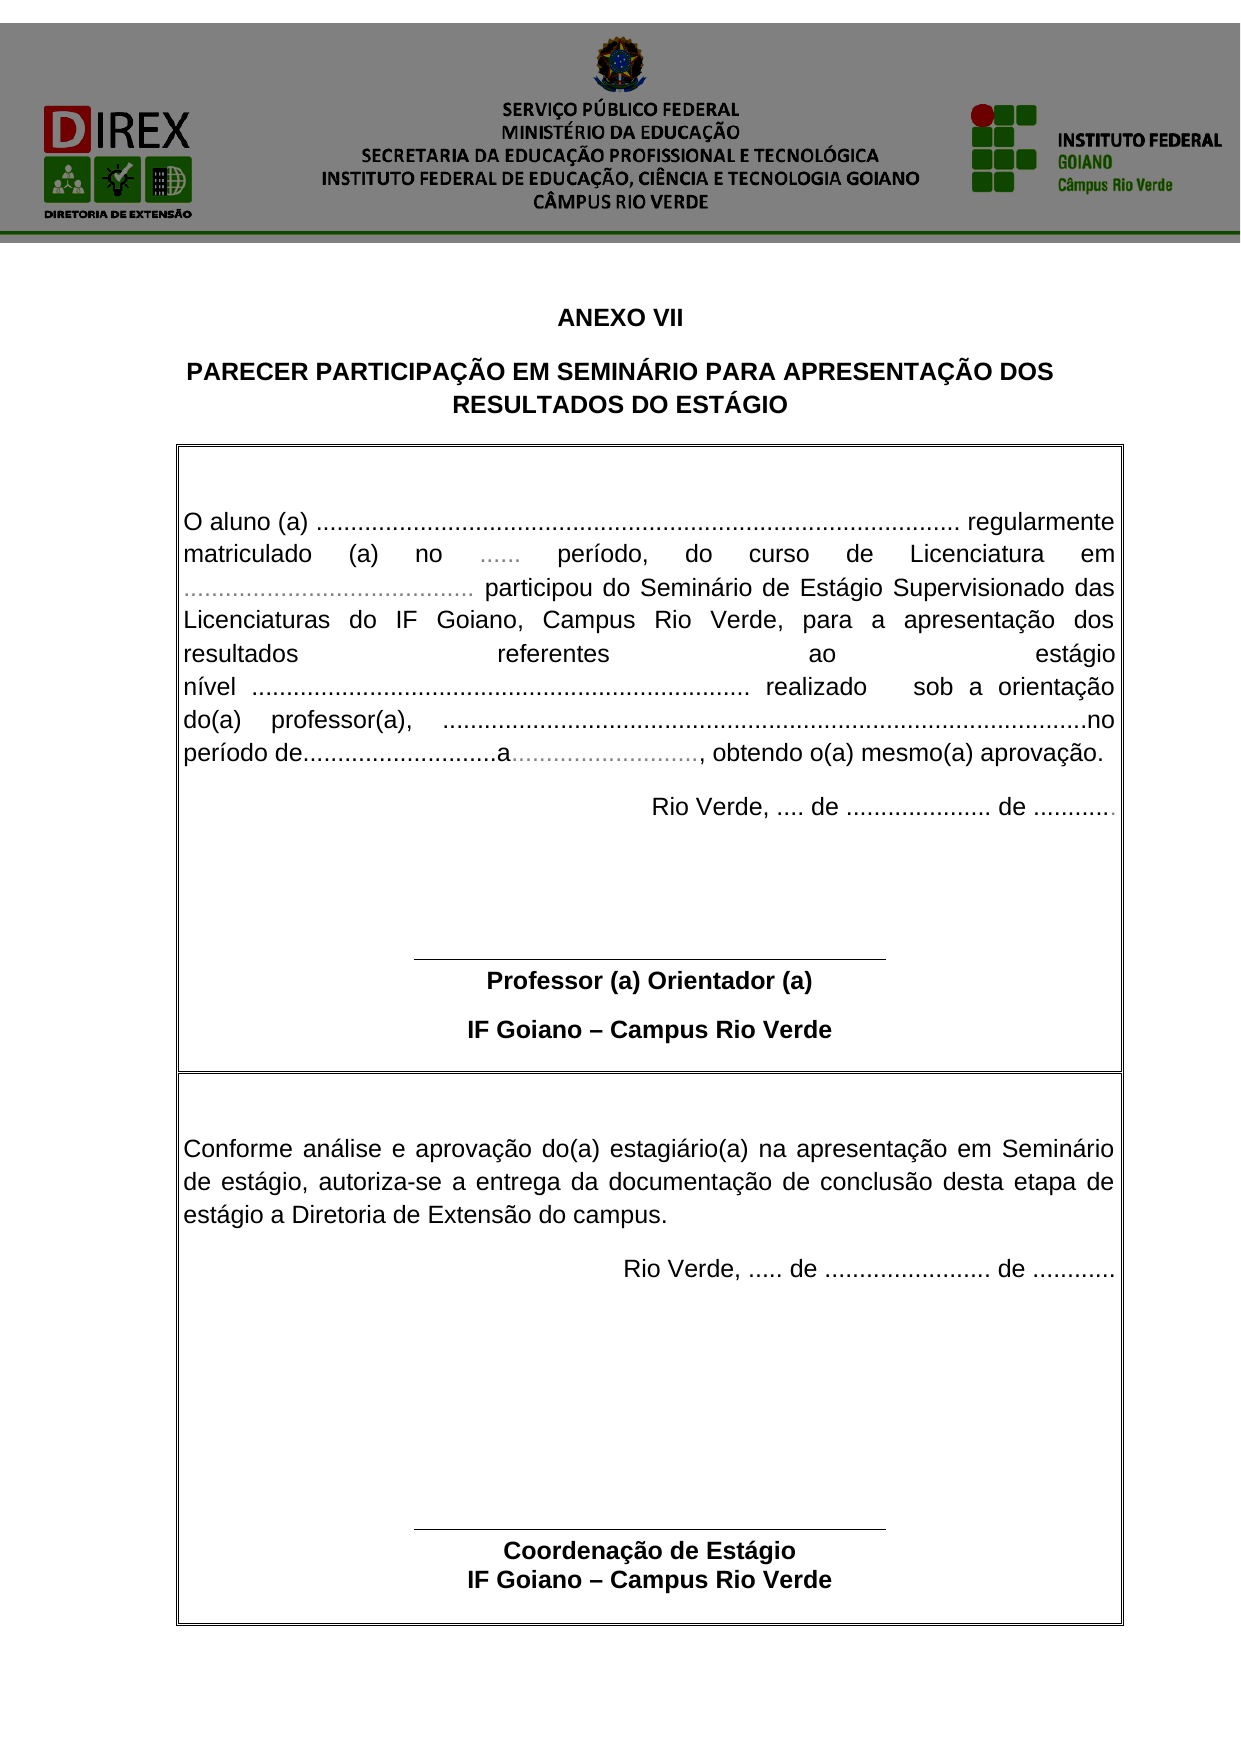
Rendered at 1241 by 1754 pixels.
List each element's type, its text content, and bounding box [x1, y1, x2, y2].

table_cell Professor (a) Orientador (a) IF Goiano – Campus Rio Verde [414, 960, 886, 1071]
table_cell [886, 1529, 1121, 1623]
text ANEXO VII [177, 303, 1063, 332]
table_cell [179, 959, 413, 1071]
table_cell [886, 959, 1121, 1071]
text PARECER PARTICIPAÇÃO EM SEMINÁRIO PARA APRESENTAÇÃO DOS RESULTADOS DO ESTÁGIO [177, 357, 1063, 418]
table_cell [179, 1529, 413, 1623]
table_cell Coordenação de Estágio IF Goiano – Campus Rio Verde [414, 1530, 886, 1623]
table_cell Conforme análise e aprovação do(a) estagiário(a) na apresentação em Seminário de estágio, autoriza-se a entrega da documentação de conclusão desta etapa de estágio a Diretoria de Extensão do campus. Rio Verde, ..... de ........................ de ............ [179, 1074, 1121, 1529]
table_header O aluno (a) ............................................................................................. regularmente matriculado (a) no ...... período, do curso de Licenciatura em .......................................... participou do Seminário de Estágio Supervisionado das Licenciaturas do IF Goiano, Campus Rio Verde, para a apresentação dos resultados referentes ao estágio nível ........................................................................ realizado sob a orientação do(a) professor(a), .............................................................................................no período de............................a..........................., obtendo o(a) mesmo(a) aprovação. Rio Verde, .... de ..................... de ............ [179, 447, 1121, 959]
